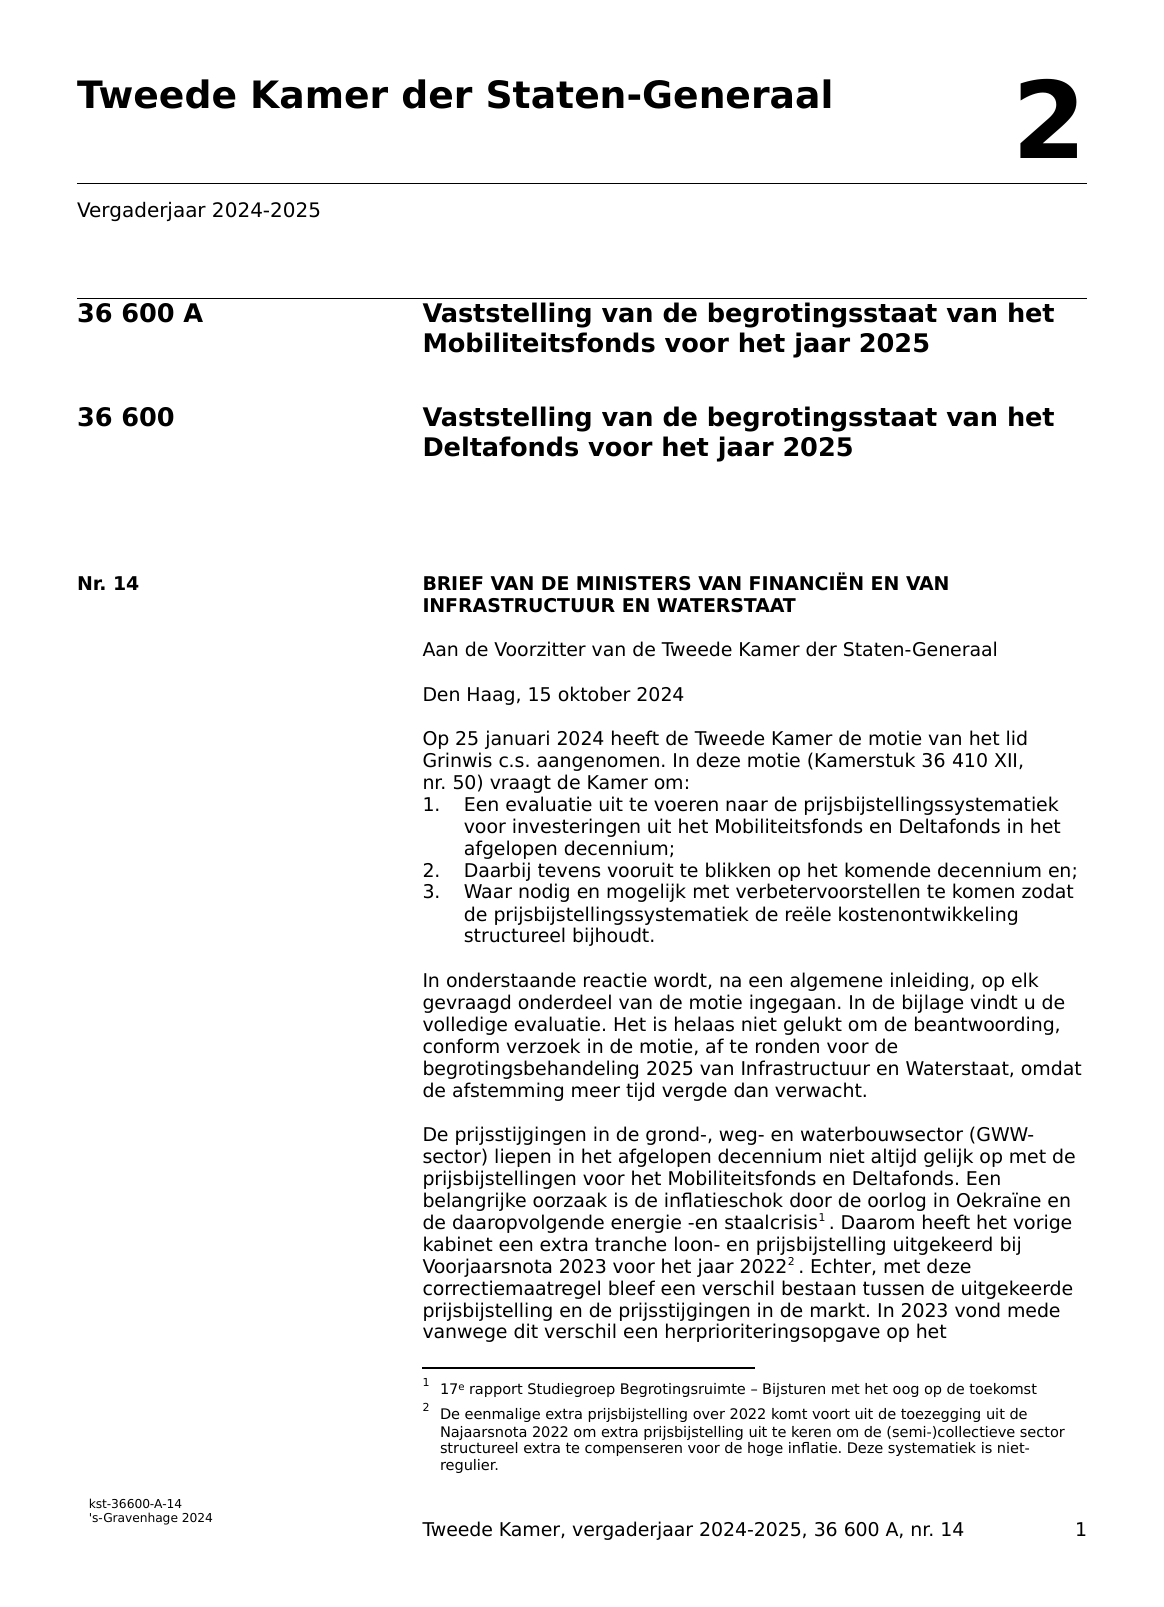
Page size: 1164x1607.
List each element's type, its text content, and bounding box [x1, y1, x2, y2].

text 17e rapport Studiegroep Begrotingsruimte – Bijsturen met het oog op de toekomst [422, 1377, 1087, 1399]
table_header Tweede Kamer der Staten-Generaal [77, 59, 886, 183]
text 's-Gravenhage 2024 [88, 1511, 323, 1525]
table_header 2 [886, 59, 1087, 183]
subtitle 36 600 Vaststelling van de begrotingsstaat van het Deltafonds voor het jaar 2025 [77, 403, 1087, 462]
text 1. Een evaluatie uit te voeren naar de prijsbijstellingssystematiek voor investeringen uit het Mobiliteitsfonds en Deltafonds in het afgelopen decennium; [422, 793, 1087, 859]
table_cell Vergaderjaar 2024-2025 [77, 184, 1087, 298]
text Op 25 januari 2024 heeft de Tweede Kamer de motie van het lid Grinwis c.s. aangenomen. In deze motie (Kamerstuk 36 410 XII, nr. 50) vraagt de Kamer om: [422, 728, 1087, 793]
text Den Haag, 15 oktober 2024 [422, 683, 1087, 705]
text De eenmalige extra prijsbijstelling over 2022 komt voort uit de toezegging uit de Najaarsnota 2022 om extra prijsbijstelling uit te keren om de (semi-)collectieve sector structureel extra te compenseren voor de hoge inflatie. Deze systematiek is niet-regulier. [422, 1402, 1087, 1474]
text Aan de Voorzitter van de Tweede Kamer der Staten-Generaal [422, 639, 1087, 661]
subtitle Nr. 14 BRIEF VAN DE MINISTERS VAN FINANCIËN EN VAN INFRASTRUCTUUR EN WATERSTAAT [77, 573, 1087, 617]
text In onderstaande reactie wordt, na een algemene inleiding, op elk gevraagd onderdeel van de motie ingegaan. In de bijlage vindt u de volledige evaluatie. Het is helaas niet gelukt om de beantwoording, conform verzoek in de motie, af te ronden voor de begrotingsbehandeling 2025 van Infrastructuur en Waterstaat, omdat de afstemming meer tijd vergde dan verwacht. [422, 969, 1087, 1101]
text 2. Daarbij tevens vooruit te blikken op het komende decennium en; [422, 859, 1087, 881]
text De prijsstijgingen in de grond-, weg- en waterbouwsector (GWW-sector) liepen in het afgelopen decennium niet altijd gelijk op met de prijsbijstellingen voor het Mobiliteitsfonds en Deltafonds. Een belangrijke oorzaak is de inflatieschok door de oorlog in Oekraïne en de daaropvolgende energie -en staalcrisis. Daarom heeft het vorige kabinet een extra tranche loon- en prijsbijstelling uitgekeerd bij Voorjaarsnota 2023 voor het jaar 2022. Echter, met deze correctiemaatregel bleef een verschil bestaan tussen de uitgekeerde prijsbijstelling en de prijsstijgingen in de markt. In 2023 vond mede vanwege dit verschil een herprioriteringsopgave op het [422, 1124, 1087, 1343]
subtitle 36 600 A Vaststelling van de begrotingsstaat van het Mobiliteitsfonds voor het jaar 2025 [77, 299, 1087, 358]
text 3. Waar nodig en mogelijk met verbetervoorstellen te komen zodat de prijsbijstellingssystematiek de reële kostenontwikkeling structureel bijhoudt. [422, 881, 1087, 947]
text kst-36600-A-14 [88, 1497, 323, 1511]
